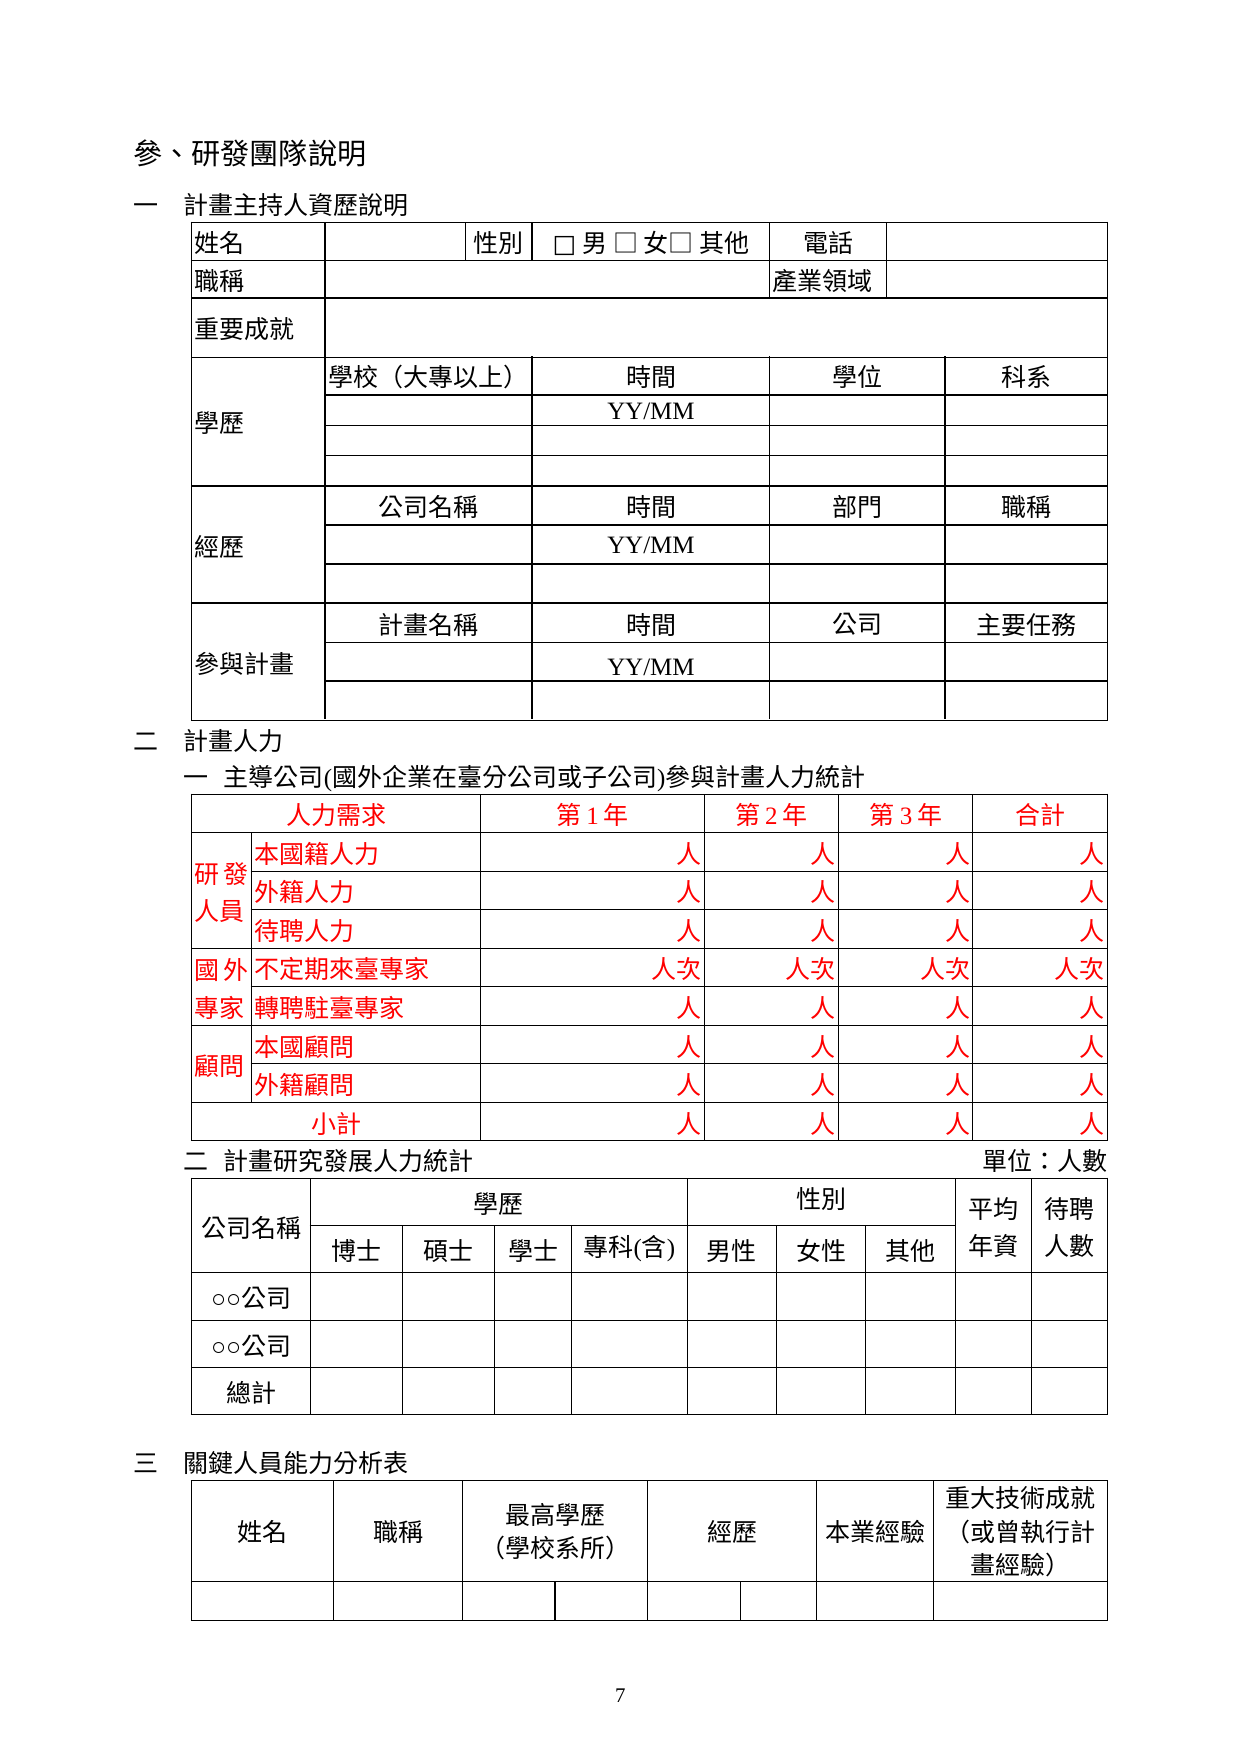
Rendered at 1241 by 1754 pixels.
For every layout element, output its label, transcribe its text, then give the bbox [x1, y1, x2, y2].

table_cell [688, 1368, 776, 1414]
table_cell [495, 1321, 571, 1367]
table_cell 人 [839, 987, 972, 1025]
table_cell [533, 565, 769, 602]
table_cell [946, 565, 1107, 602]
table_cell 部門 [770, 487, 944, 524]
table_cell 計畫名稱 [326, 604, 531, 641]
table_header 性別 [688, 1179, 955, 1225]
table_cell 本國顧問 [252, 1026, 480, 1063]
table_cell [326, 565, 531, 602]
table_cell 人 [481, 1103, 704, 1140]
table_cell 人 [705, 1064, 838, 1102]
table_cell [311, 1273, 402, 1319]
table_cell 碩士 [403, 1226, 494, 1272]
table_header 公司名稱 [192, 1179, 310, 1272]
table_cell 科系 [946, 358, 1107, 394]
table_cell 職稱 [192, 261, 324, 297]
table_cell [688, 1273, 776, 1319]
table_cell 學位 [770, 358, 944, 394]
table_cell [770, 643, 944, 680]
table_cell 人 [973, 1026, 1107, 1063]
table_cell 產業領域 [770, 261, 886, 297]
table_cell [866, 1368, 955, 1414]
table_cell 人 [705, 1026, 838, 1063]
table_cell 男性 [688, 1226, 776, 1272]
table_cell [495, 1368, 571, 1414]
table_header 性別 [466, 223, 531, 259]
table_cell 待聘人力 [252, 910, 480, 948]
table_cell 其他 [866, 1226, 955, 1272]
table_cell [326, 396, 531, 424]
table_cell [326, 682, 531, 719]
table_header 經歷 [648, 1481, 816, 1581]
table_cell [311, 1321, 402, 1367]
table_cell 人次 [705, 949, 838, 986]
list 計畫人力 [133, 721, 1107, 757]
table_header 人力需求 [192, 795, 480, 832]
table_cell 人 [973, 987, 1107, 1025]
table_cell [956, 1273, 1031, 1319]
table_header 合計 [973, 795, 1107, 832]
table_header 第1年 [481, 795, 704, 832]
table_cell 時間 [533, 358, 769, 394]
table_cell [334, 1582, 462, 1620]
table_cell 人 [839, 910, 972, 948]
table_cell [495, 1273, 571, 1319]
table_cell 博士 [311, 1226, 402, 1272]
table_cell YY/MM [533, 643, 769, 680]
table_cell 主要任務 [946, 604, 1107, 641]
table_cell 人次 [973, 949, 1107, 986]
table_cell 人 [839, 872, 972, 909]
table_cell ○○公司 [192, 1273, 310, 1319]
table_cell 不定期來臺專家 [252, 949, 480, 986]
table_cell 專科(含) 以下 [572, 1226, 687, 1272]
table_cell 人次 [481, 949, 704, 986]
table_cell 參與計畫 [192, 604, 324, 719]
table_cell [572, 1368, 687, 1414]
table_cell 研發人員 [192, 833, 251, 948]
table_cell [777, 1368, 865, 1414]
table_cell [770, 526, 944, 563]
table_cell [403, 1273, 494, 1319]
table_cell [311, 1368, 402, 1414]
table_header 本業經驗 [817, 1481, 933, 1581]
table_cell 人 [839, 833, 972, 871]
table_cell 學歷 [192, 358, 324, 485]
table_cell 人 [839, 1026, 972, 1063]
table_cell 公司名稱 [326, 487, 531, 524]
table_cell YY/MM [533, 526, 769, 563]
table_cell 人 [973, 910, 1107, 948]
table_cell [946, 643, 1107, 680]
table_cell [1032, 1273, 1107, 1319]
table_cell [648, 1582, 740, 1620]
table_header 待聘 人數 [1032, 1179, 1107, 1272]
table_cell 重要成就 [192, 299, 324, 356]
table_cell 國外專家 [192, 949, 251, 1025]
table_cell [192, 1582, 333, 1620]
table_cell [817, 1582, 933, 1620]
table_cell [866, 1321, 955, 1367]
table_header 電話 [770, 223, 886, 259]
table_cell [934, 1582, 1107, 1620]
table_header 最高學歷 （學校系所） [463, 1481, 647, 1581]
table_cell 公司 [770, 604, 944, 641]
table_cell [463, 1582, 554, 1620]
table_cell 總計 [192, 1368, 310, 1414]
table_cell 外籍顧問 [252, 1064, 480, 1102]
table_cell 女性 [777, 1226, 865, 1272]
table_header [326, 223, 465, 259]
table_cell 人 [705, 833, 838, 871]
table_cell [887, 261, 1107, 297]
table_cell 人 [705, 872, 838, 909]
table_cell [556, 1582, 647, 1620]
table_cell [777, 1273, 865, 1319]
table_cell 人 [481, 1064, 704, 1102]
table_cell 人 [481, 1026, 704, 1063]
table_cell [770, 565, 944, 602]
table_header 重大技術成就 （或曾執行計畫經驗） [934, 1481, 1107, 1581]
list 計畫研究發展人力統計 單位：人數 [183, 1141, 1107, 1178]
table_cell 人 [481, 872, 704, 909]
table_cell [326, 643, 531, 680]
table_header 平均 年資 [956, 1179, 1031, 1272]
table_header [887, 223, 1107, 259]
table_cell 學士 [495, 1226, 571, 1272]
table_cell 學校（大專以上） [326, 358, 531, 394]
table_cell 人 [481, 833, 704, 871]
table_cell [533, 426, 769, 455]
table_cell 經歷 [192, 487, 324, 602]
table_cell 人 [973, 872, 1107, 909]
table_cell [326, 456, 531, 485]
table_cell [946, 396, 1107, 424]
table_cell 人 [973, 1103, 1107, 1140]
table_cell [956, 1368, 1031, 1414]
table_cell [946, 526, 1107, 563]
table_cell [326, 261, 769, 297]
list 主導公司(國外企業在臺分公司或子公司)參與計畫人力統計 [183, 757, 1107, 793]
table_cell [946, 682, 1107, 719]
table_cell [572, 1273, 687, 1319]
table_header 職稱 [334, 1481, 462, 1581]
table_cell [403, 1321, 494, 1367]
table_cell 時間 [533, 487, 769, 524]
table_cell [777, 1321, 865, 1367]
table_cell [946, 426, 1107, 455]
table_cell [956, 1321, 1031, 1367]
table_cell [533, 682, 769, 719]
table_cell [688, 1321, 776, 1367]
table_header 姓名 [192, 1481, 333, 1581]
table_cell 人 [839, 1064, 972, 1102]
table_header 姓名 [192, 223, 324, 259]
table_cell [946, 456, 1107, 485]
table_cell 轉聘駐臺專家 [252, 987, 480, 1025]
table_cell 人 [705, 1103, 838, 1140]
table_cell [326, 526, 531, 563]
table_cell [741, 1582, 816, 1620]
list 計畫主持人資歷說明 [133, 185, 1107, 222]
table_header □ 男 □ 女□ 其他 [533, 223, 769, 259]
table_cell 職稱 [946, 487, 1107, 524]
table_cell [1032, 1321, 1107, 1367]
table_cell [770, 396, 944, 424]
table_cell 人 [973, 833, 1107, 871]
list 關鍵人員能力分析表 [133, 1444, 1107, 1480]
table_cell YY/MM [533, 396, 769, 424]
table_cell [866, 1273, 955, 1319]
text 參、研發團隊說明 [133, 131, 1107, 173]
table_cell ○○公司 [192, 1321, 310, 1367]
table_cell [533, 456, 769, 485]
table_cell [770, 682, 944, 719]
table_header 第3年 [839, 795, 972, 832]
table_cell 人 [705, 987, 838, 1025]
table_cell 人 [973, 1064, 1107, 1102]
table_cell 時間 [533, 604, 769, 641]
table_cell [572, 1321, 687, 1367]
table_header 第2年 [705, 795, 838, 832]
table_cell [770, 456, 944, 485]
table_cell [403, 1368, 494, 1414]
table_cell 人 [481, 910, 704, 948]
table_header 學歷 [311, 1179, 687, 1225]
table_cell [326, 426, 531, 455]
table_cell 外籍人力 [252, 872, 480, 909]
table_cell 小計 [192, 1103, 480, 1140]
table_cell [326, 299, 1107, 356]
table_cell 人 [481, 987, 704, 1025]
table_cell 人 [839, 1103, 972, 1140]
table_cell [770, 426, 944, 455]
table_cell 人次 [839, 949, 972, 986]
table_cell 本國籍人力 [252, 833, 480, 871]
table_cell [1032, 1368, 1107, 1414]
table_cell 人 [705, 910, 838, 948]
table_cell 顧問 [192, 1026, 251, 1102]
